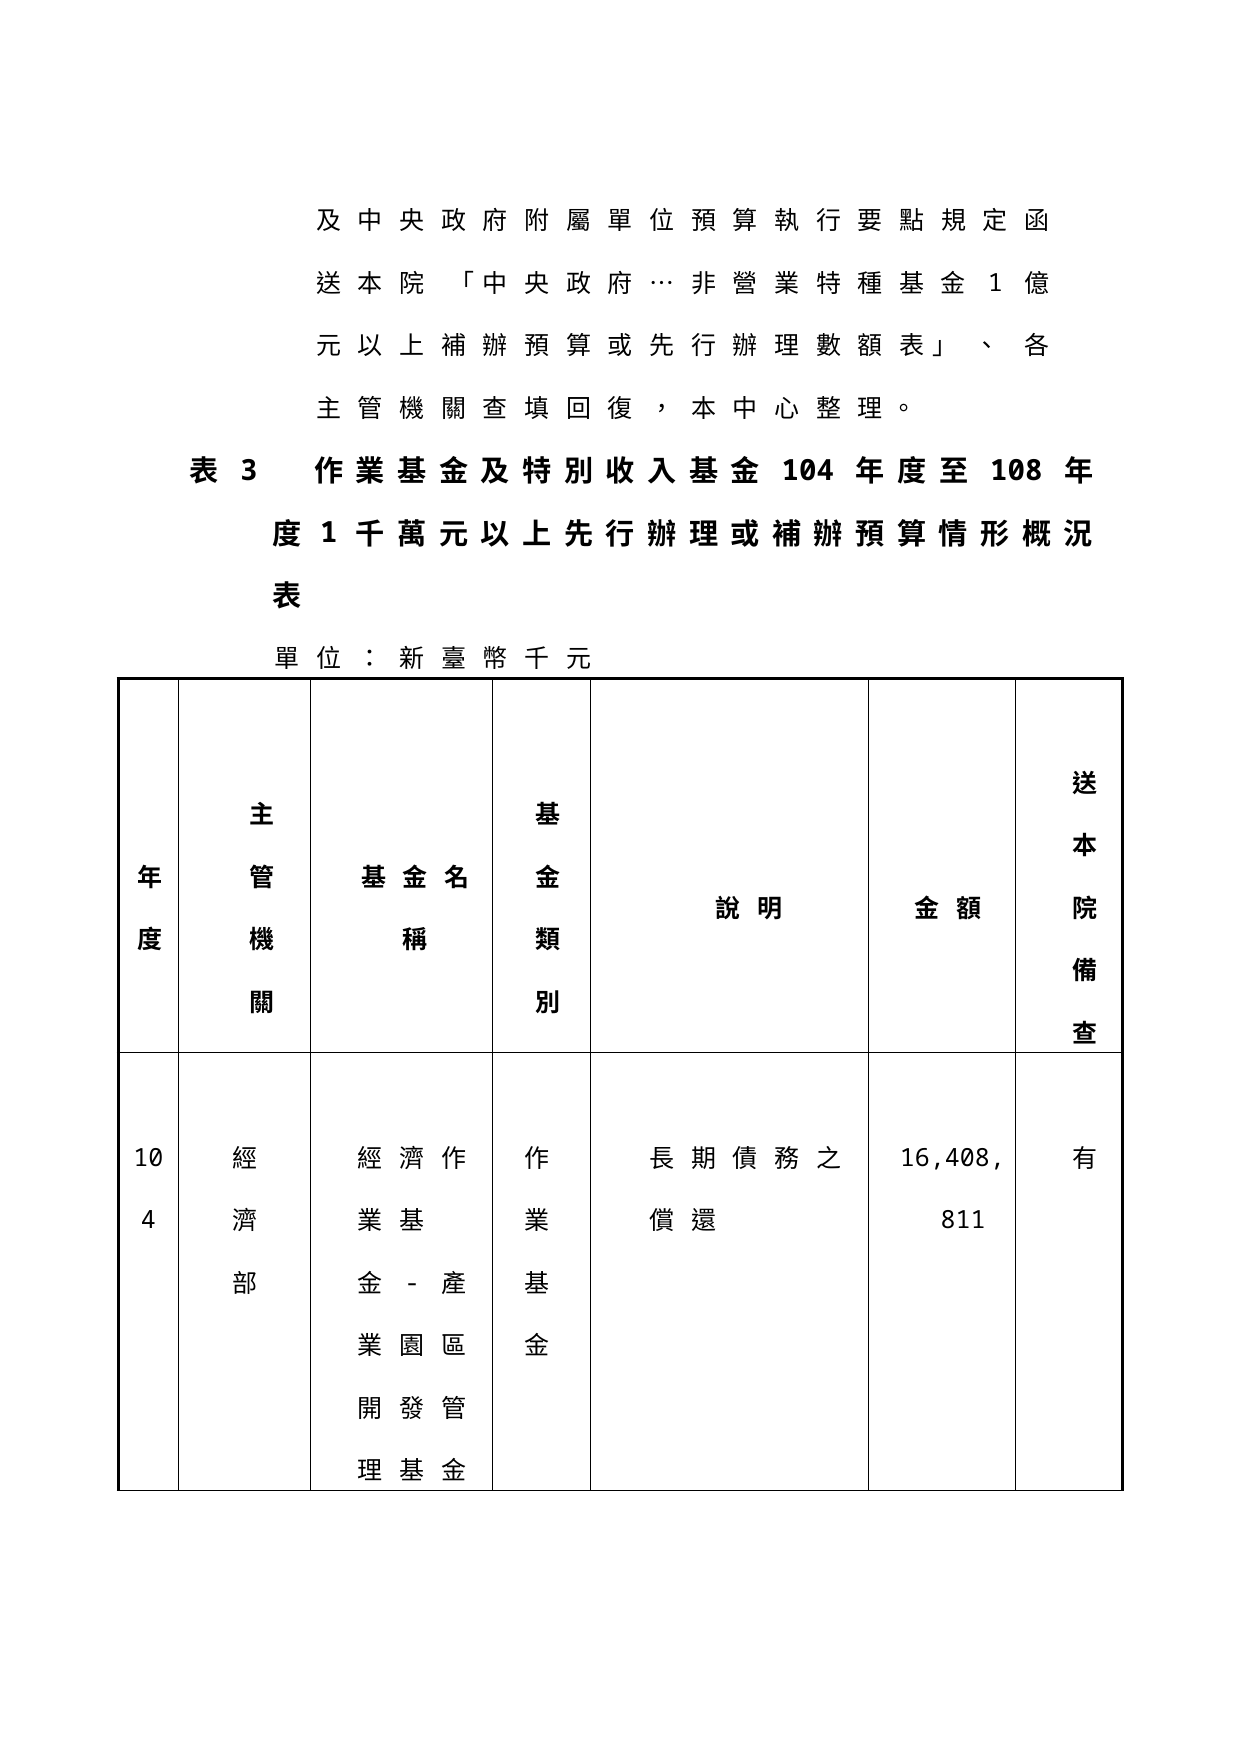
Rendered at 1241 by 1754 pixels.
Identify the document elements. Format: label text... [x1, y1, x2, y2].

table_header 主管機關 [179, 680, 310, 1052]
table_header 金額 [869, 680, 1015, 1052]
table_cell 有 [1016, 1053, 1121, 1490]
table_header 送本院備查 [1016, 680, 1121, 1052]
text 及中央政府附屬單位預算執行要點規定函送本院「中央政府…非營業特種基金1億元以上補辦預算或先行辦理數額表」、各主管機關查填回復，本中心整理。 [143, 177, 1071, 427]
table_cell 104 [120, 1053, 178, 1490]
table_cell 作業基金 [493, 1053, 590, 1490]
table_cell 長期債務之償還 [591, 1053, 868, 1490]
table_header 說明 [591, 680, 868, 1052]
table_cell 經濟部 [179, 1053, 310, 1490]
table_header 基金類別 [493, 680, 590, 1052]
text 表3 作業基金及特別收入基金104年度至108年度1千萬元以上先行辦理或補辦預算情形概況表 單位：新臺幣千元 [130, 427, 1106, 677]
table_cell 經濟作業基金-產業園區開發管理基金 [311, 1053, 492, 1490]
table_header 基金名稱 [311, 680, 492, 1052]
table_cell 16,408,811 [869, 1053, 1015, 1490]
table_header 年度 [120, 680, 178, 1052]
